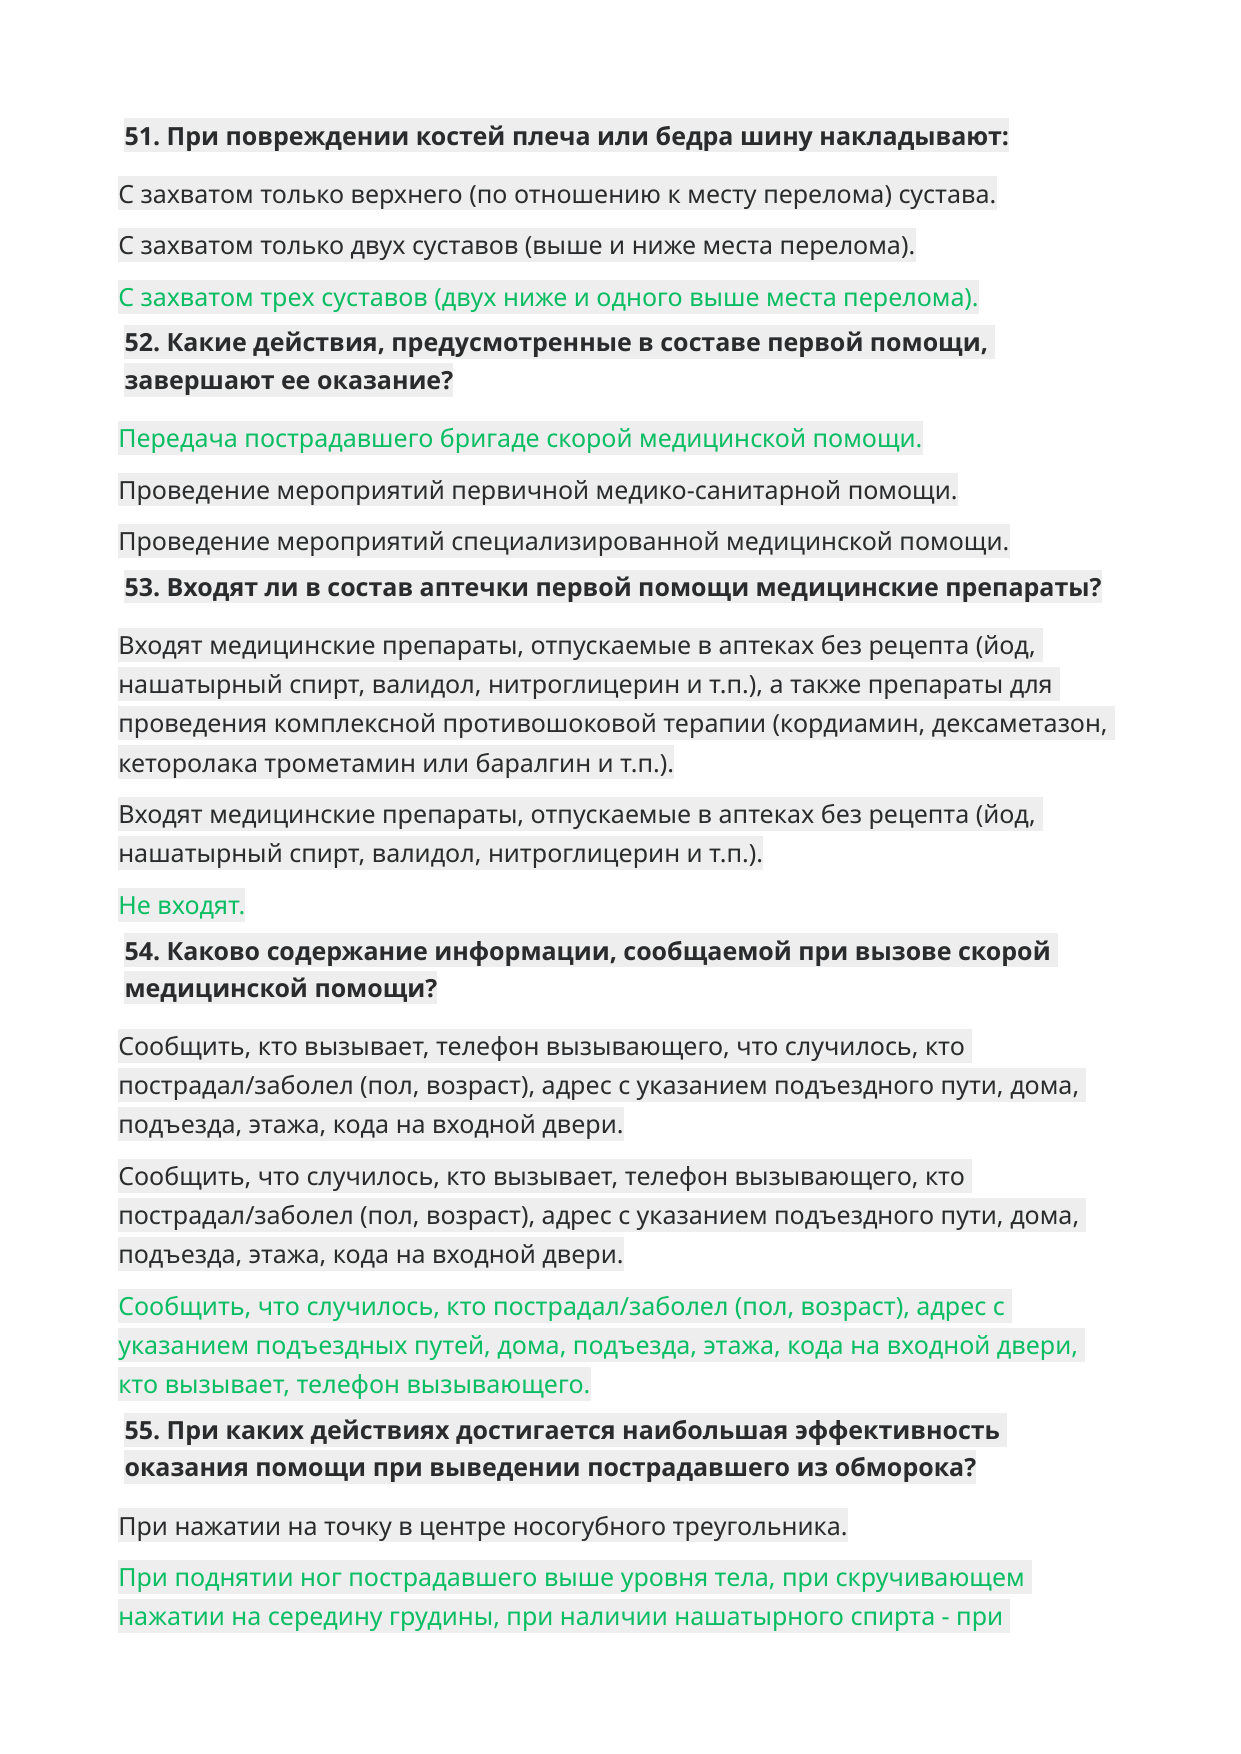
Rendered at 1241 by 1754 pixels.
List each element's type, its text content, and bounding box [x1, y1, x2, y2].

text Проведение мероприятий специализированной медицинской помощи. [118, 524, 1122, 558]
text Не входят. [118, 888, 1122, 922]
subtitle 52. Какие действия, предусмотренные в составе первой помощи, завершают ее оказание? [124, 325, 1116, 397]
text При нажатии на точку в центре носогубного треугольника. [118, 1508, 1122, 1542]
text С захватом только верхнего (по отношению к месту перелома) сустава. [118, 176, 1122, 210]
text При поднятии ног пострадавшего выше уровня тела, при скручивающем нажатии на середину грудины, при наличии нашатырного спирта - при [118, 1560, 1122, 1633]
subtitle 53. Входят ли в состав аптечки первой помощи медицинские препараты? [124, 569, 1116, 603]
text Сообщить, что случилось, кто пострадал/заболел (пол, возраст), адрес с указанием подъездных путей, дома, подъезда, этажа, кода на входной двери, кто вызывает, телефон вызывающего. [118, 1289, 1122, 1401]
text Сообщить, кто вызывает, телефон вызывающего, что случилось, кто пострадал/заболел (пол, возраст), адрес с указанием подъездного пути, дома, подъезда, этажа, кода на входной двери. [118, 1029, 1122, 1141]
text Входят медицинские препараты, отпускаемые в аптеках без рецепта (йод, нашатырный спирт, валидол, нитроглицерин и т.п.), а также препараты для проведения комплексной противошоковой терапии (кордиамин, дексаметазон, кеторолака трометамин или баралгин и т.п.). [118, 628, 1122, 779]
subtitle 54. Каково содержание информации, сообщаемой при вызове скорой медицинской помощи? [124, 933, 1116, 1004]
subtitle 51. При повреждении костей плеча или бедра шину накладывают: [124, 118, 1116, 152]
text С захватом только двух суставов (выше и ниже места перелома). [118, 228, 1122, 262]
subtitle 55. При каких действиях достигается наибольшая эффективность оказания помощи при выведении пострадавшего из обморока? [124, 1412, 1116, 1484]
text Проведение мероприятий первичной медико-санитарной помощи. [118, 472, 1122, 506]
text Передача пострадавшего бригаде скорой медицинской помощи. [118, 421, 1122, 455]
text Входят медицинские препараты, отпускаемые в аптеках без рецепта (йод, нашатырный спирт, валидол, нитроглицерин и т.п.). [118, 797, 1122, 870]
text Сообщить, что случилось, кто вызывает, телефон вызывающего, кто пострадал/заболел (пол, возраст), адрес с указанием подъездного пути, дома, подъезда, этажа, кода на входной двери. [118, 1159, 1122, 1271]
text С захватом трех суставов (двух ниже и одного выше места перелома). [118, 280, 1122, 314]
